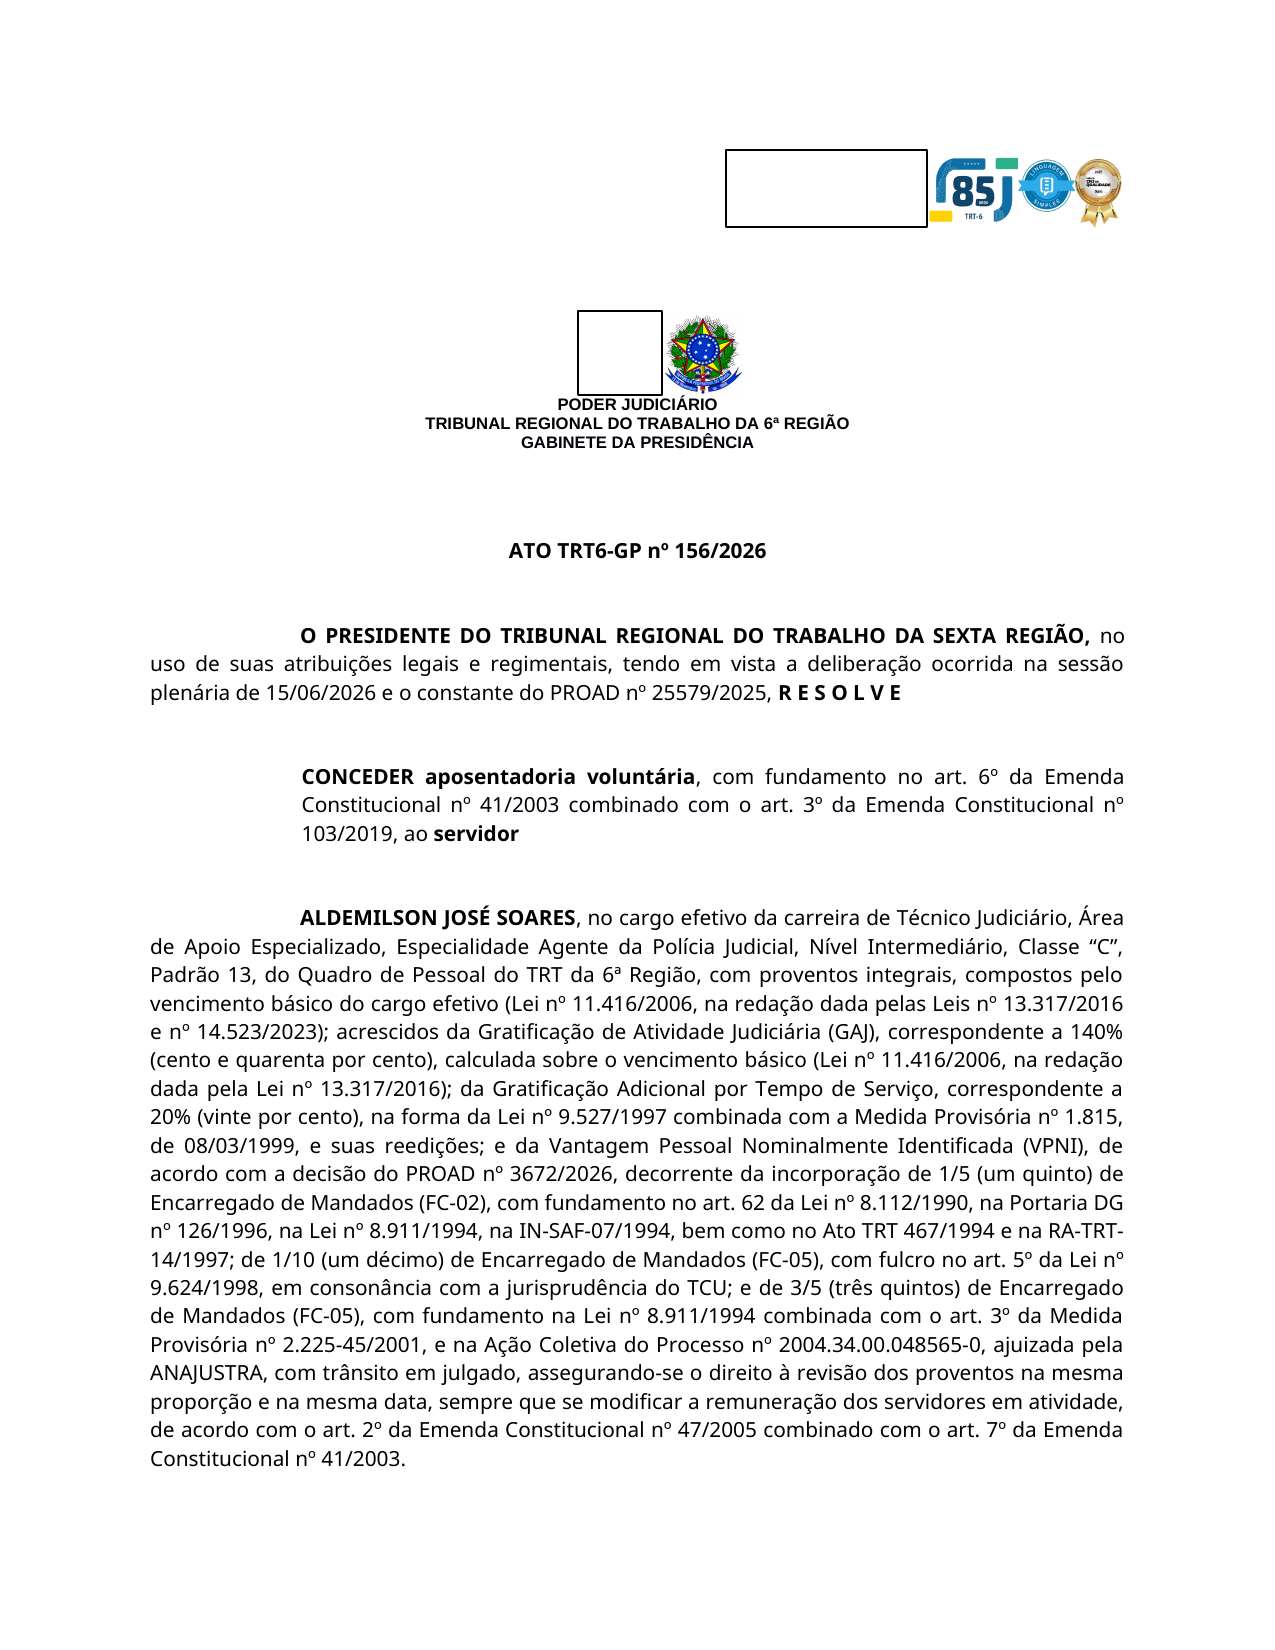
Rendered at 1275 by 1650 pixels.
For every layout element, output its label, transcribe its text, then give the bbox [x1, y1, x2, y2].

picture [663, 313, 744, 395]
text GABINETE DA PRESIDÊNCIA [150, 433, 1125, 452]
text CONCEDER aposentadoria voluntária, com fundamento no art. 6º da Emenda Constitucional nº 41/2003 combinado com o art. 3º da Emenda Constitucional nº 103/2019, ao servidor [301, 762, 1125, 847]
picture [928, 152, 1125, 228]
text ALDEMILSON JOSÉ SOARES, no cargo efetivo da carreira de Técnico Judiciário, Área de Apoio Especializado, Especialidade Agente da Polícia Judicial, Nível Intermediário, Classe “C”, Padrão 13, do Quadro de Pessoal do TRT da 6ª Região, com proventos integrais, compostos pelo vencimento básico do cargo efetivo (Lei nº 11.416/2006, na redação dada pelas Leis nº 13.317/2016 e nº 14.523/2023); acrescidos da Gratificação de Atividade Judiciária (GAJ), correspondente a 140% (cento e quarenta por cento), calculada sobre o vencimento básico (Lei nº 11.416/2006, na redação dada pela Lei nº 13.317/2016); da Gratificação Adicional por Tempo de Serviço, correspondente a 20% (vinte por cento), na forma da Lei nº 9.527/1997 combinada com a Medida Provisória nº 1.815, de 08/03/1999, e suas reedições; e da Vantagem Pessoal Nominalmente Identificada (VPNI), de acordo com a decisão do PROAD nº 3672/2026, decorrente da incorporação de 1/5 (um quinto) de Encarregado de Mandados (FC-02), com fundamento no art. 62 da Lei nº 8.112/1990, na Portaria DG nº 126/1996, na Lei nº 8.911/1994, na IN-SAF-07/1994, bem como no Ato TRT 467/1994 e na RA-TRT-14/1997; de 1/10 (um décimo) de Encarregado de Mandados (FC-05), com fulcro no art. 5º da Lei nº 9.624/1998, em consonância com a jurisprudência do TCU; e de 3/5 (três quintos) de Encarregado de Mandados (FC-05), com fundamento na Lei nº 8.911/1994 combinada com o art. 3º da Medida Provisória nº 2.225-45/2001, e na Ação Coletiva do Processo nº 2004.34.00.048565-0, ajuizada pela ANAJUSTRA, com trânsito em julgado, assegurando-se o direito à revisão dos proventos na mesma proporção e na mesma data, sempre que se modificar a remuneração dos servidores em atividade, de acordo com o art. 2º da Emenda Constitucional nº 47/2005 combinado com o art. 7º da Emenda Constitucional nº 41/2003. [150, 903, 1125, 1472]
text O PRESIDENTE DO TRIBUNAL REGIONAL DO TRABALHO DA SEXTA REGIÃO, no uso de suas atribuições legais e regimentais, tendo em vista a deliberação ocorrida na sessão plenária de 15/06/2026 e o constante do PROAD nº 25579/2025, R E S O L V E [150, 621, 1125, 706]
text TRIBUNAL REGIONAL DO TRABALHO DA 6ª REGIÃO [150, 414, 1125, 433]
text ATO TRT6-GP nº 156/2026 [150, 536, 1125, 565]
text PODER JUDICIÁRIO [150, 395, 1125, 414]
